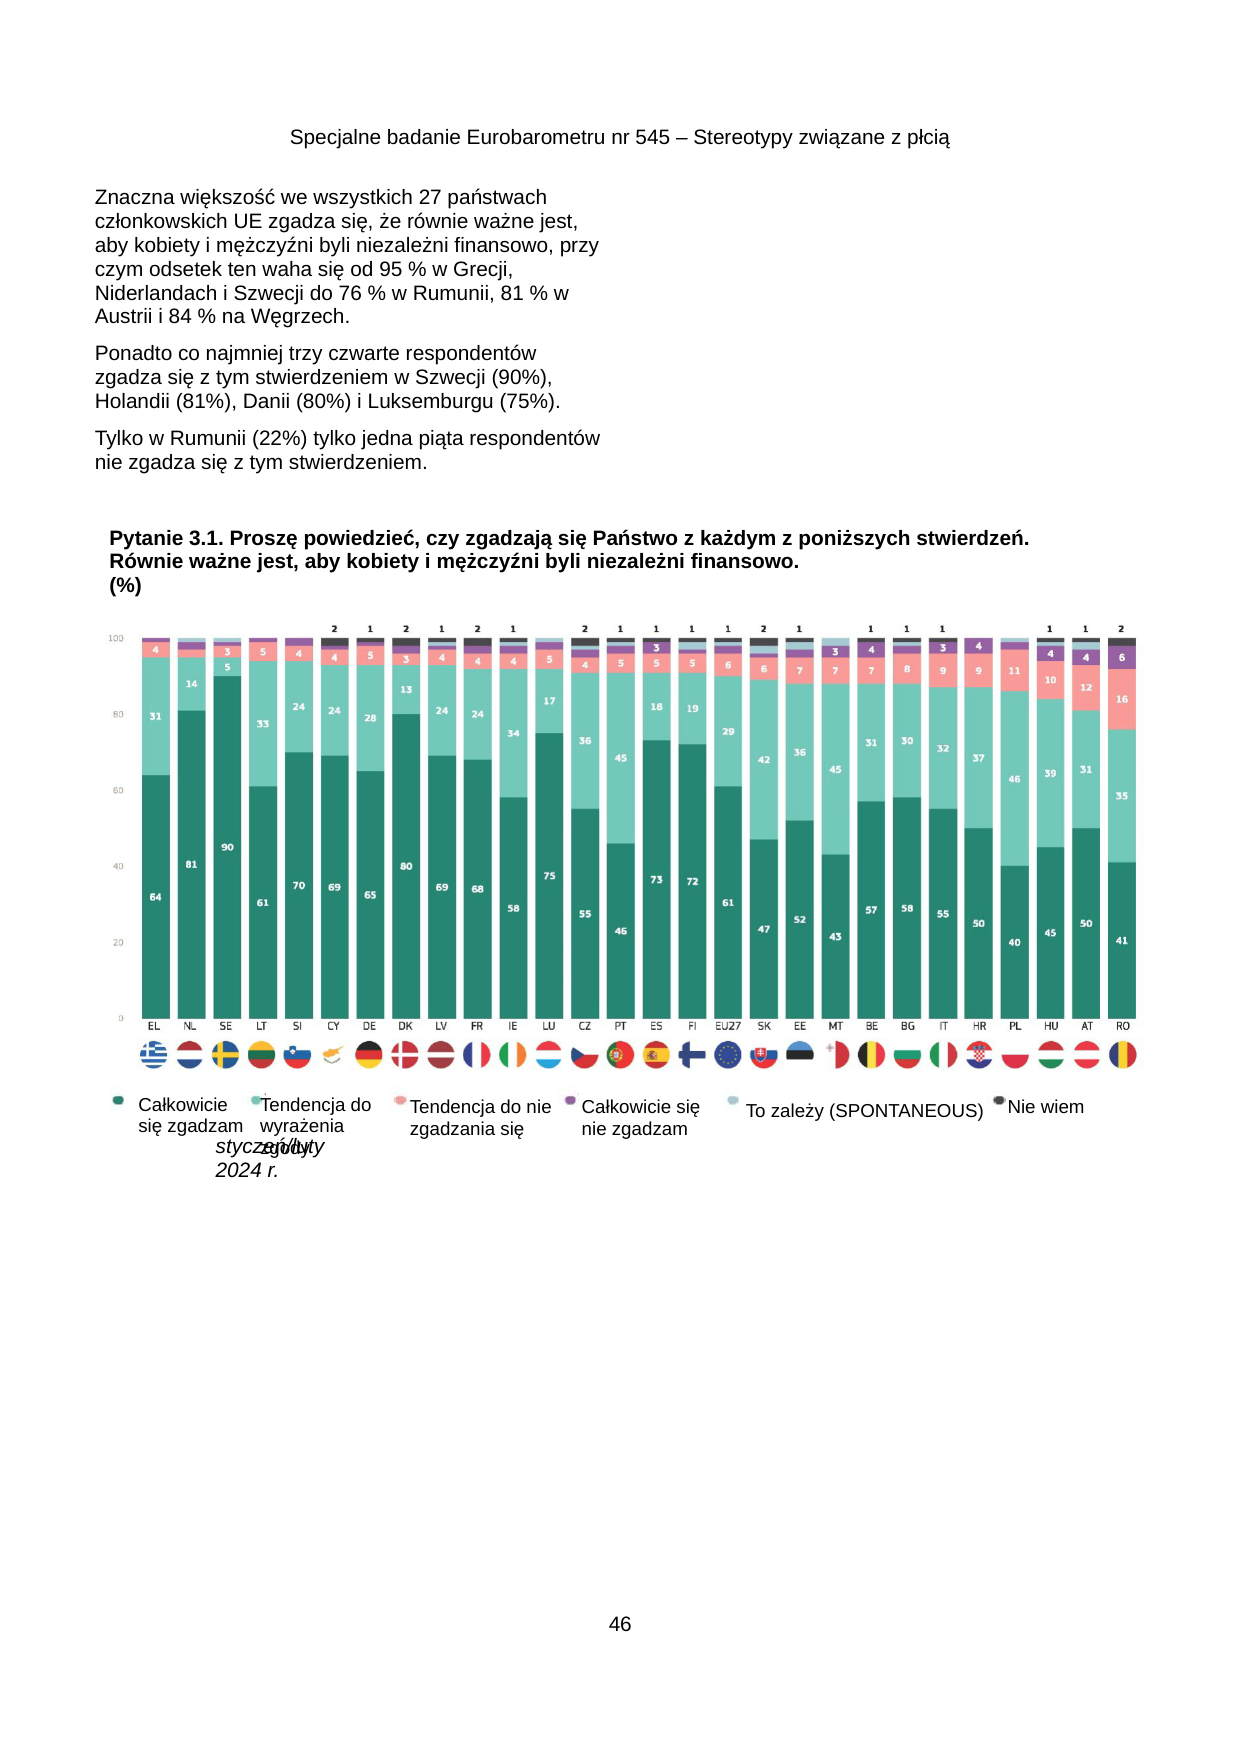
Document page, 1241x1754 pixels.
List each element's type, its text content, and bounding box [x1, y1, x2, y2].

picture [913, 1107, 918, 1115]
text Ponadto co najmniej trzy czwarte respondentów zgadza się z tym stwierdzeniem w Szwecji (90%), Holandii (81%), Danii (80%) i Luksemburgu (75%). [94, 341, 605, 413]
picture [100, 618, 1145, 1115]
picture [877, 1107, 882, 1115]
text Znaczna większość we wszystkich 27 państwach członkowskich UE zgadza się, że równie ważne jest, aby kobiety i mężczyźni byli niezależni finansowo, przy czym odsetek ten waha się od 95 % w Grecji, Niderlandach i Szwecji do 76 % w Rumunii, 81 % w Austrii i 84 % na Węgrzech. [94, 184, 605, 328]
picture [863, 1105, 872, 1115]
picture [939, 1105, 948, 1115]
text Tylko w Rumunii (22%) tylko jedna piąta respondentów nie zgadza się z tym stwierdzeniem. [94, 426, 605, 474]
